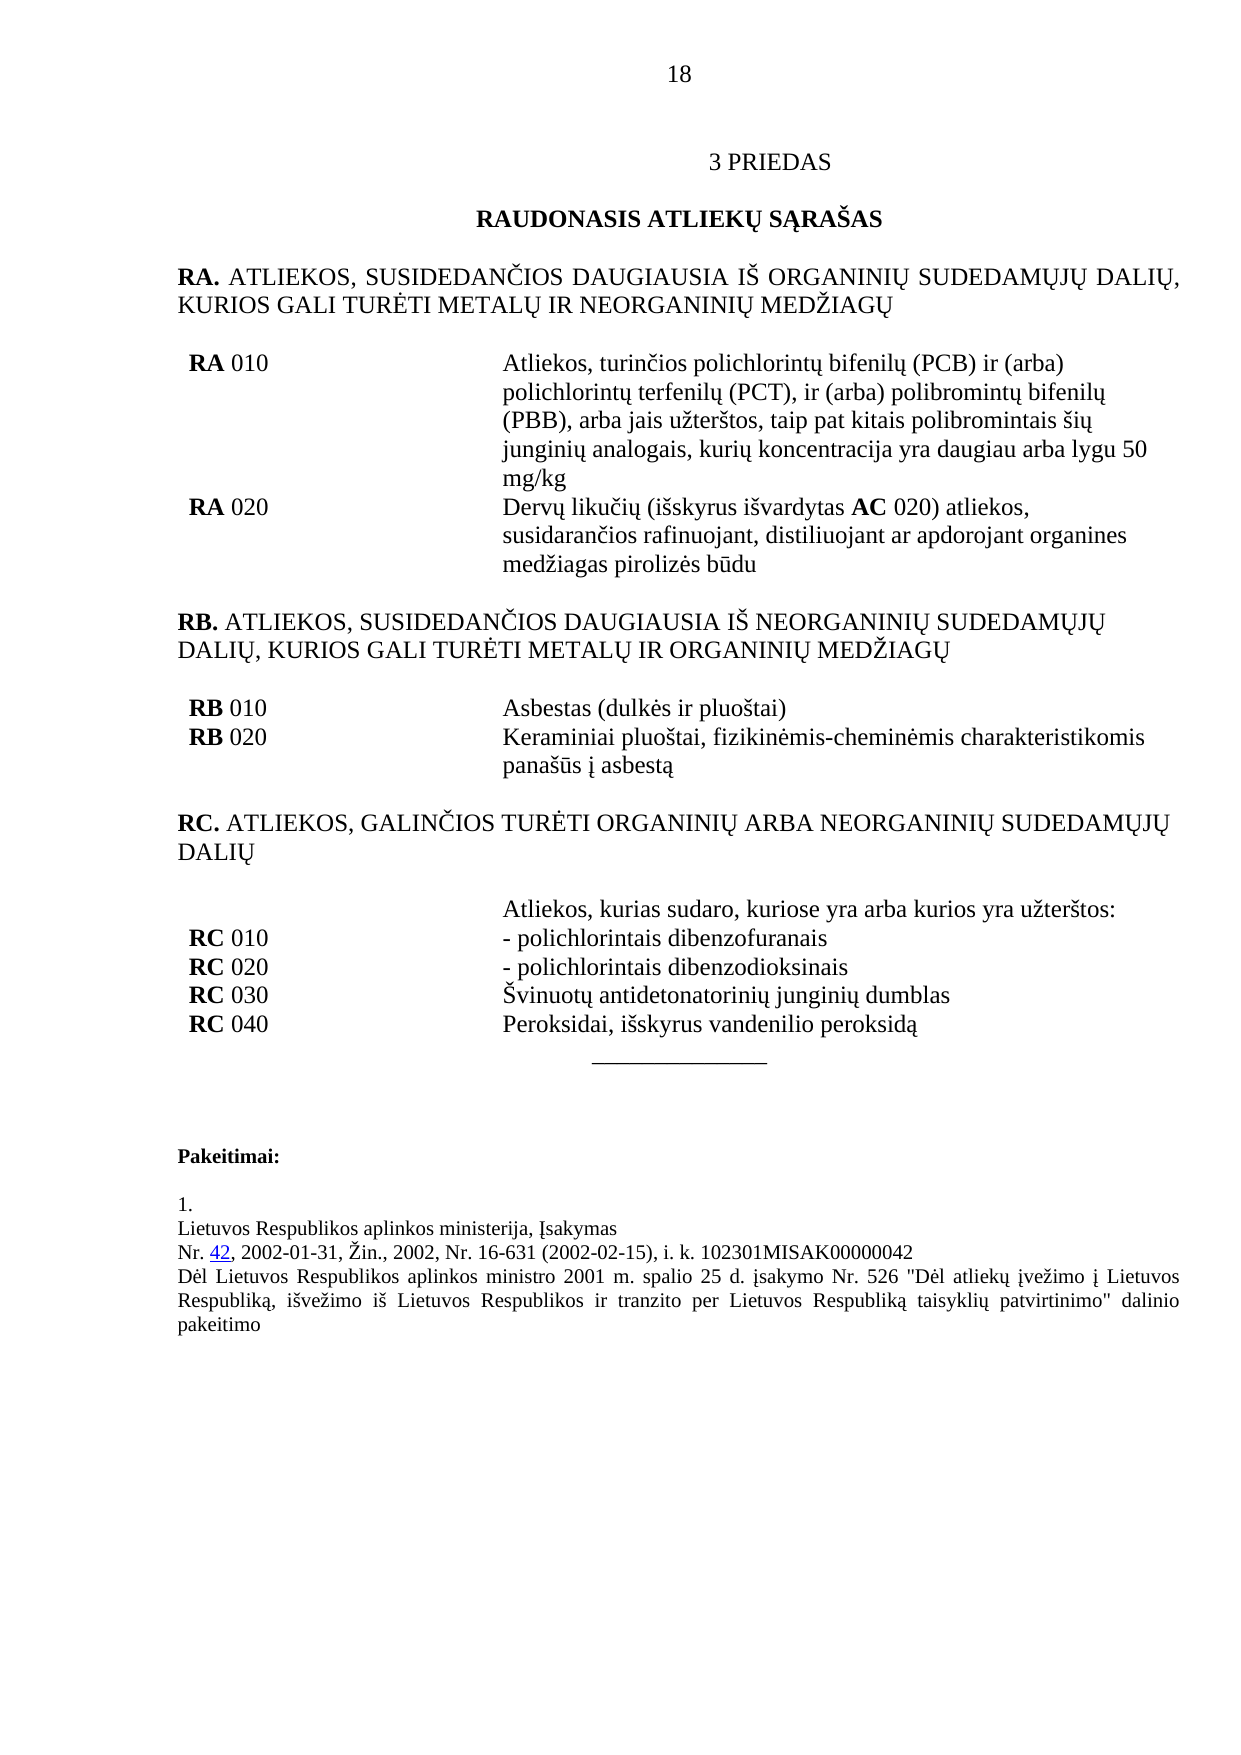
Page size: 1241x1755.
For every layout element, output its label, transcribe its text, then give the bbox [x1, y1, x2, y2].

text ______________ [177, 1038, 1181, 1067]
table_cell - polichlorintais dibenzodioksinais [491, 952, 1181, 981]
table_header Atliekos, kurias sudaro, kuriose yra arba kurios yra užterštos: [491, 894, 1181, 923]
text 3 PRIEDAS [177, 147, 1181, 176]
table_header [343, 348, 491, 492]
table_cell Švinuotų antidetonatorinių junginių dumblas [491, 981, 1181, 1009]
table_cell RC 040 [177, 1009, 343, 1038]
table_cell [343, 981, 491, 1009]
text RC. ATLIEKOS, GALINČIOS TURĖTI ORGANINIŲ ARBA NEORGANINIŲ SUDEDAMŲJŲ DALIŲ [177, 808, 1181, 866]
table_cell RC 020 [177, 952, 343, 981]
text RA. ATLIEKOS, SUSIDEDANČIOS DAUGIAUSIA IŠ ORGANINIŲ SUDEDAMŲJŲ DALIŲ, KURIOS GALI TURĖTI METALŲ IR NEORGANINIŲ MEDŽIAGŲ [177, 262, 1181, 319]
table_cell Dervų likučių (išskyrus išvardytas AC 020) atliekos, susidarančios rafinuojant, distiliuojant ar apdorojant organines medžiagas pirolizės būdu [491, 492, 1181, 578]
text Lietuvos Respublikos aplinkos ministerija, Įsakymas [177, 1216, 1181, 1240]
text RAUDONASIS ATLIEKŲ SĄRAŠAS [177, 204, 1181, 233]
text RB. ATLIEKOS, SUSIDEDANČIOS DAUGIAUSIA IŠ NEORGANINIŲ SUDEDAMŲJŲ DALIŲ, KURIOS GALI TURĖTI METALŲ IR ORGANINIŲ MEDŽIAGŲ [177, 607, 1181, 664]
table_header [343, 894, 491, 923]
table_cell [343, 492, 491, 578]
table_cell Peroksidai, išskyrus vandenilio peroksidą [491, 1009, 1181, 1038]
table_header Asbestas (dulkės ir pluoštai) [491, 693, 1181, 722]
table_cell - polichlorintais dibenzofuranais [491, 923, 1181, 952]
table_cell RC 030 [177, 981, 343, 1009]
table_header [343, 693, 491, 722]
table_cell [343, 923, 491, 952]
table_header Atliekos, turinčios polichlorintų bifenilų (PCB) ir (arba) polichlorintų terfenilų (PCT), ir (arba) polibromintų bifenilų (PBB), arba jais užterštos, taip pat kitais polibromintais šių junginių analogais, kurių koncentracija yra daugiau arba lygu 50 mg/kg [491, 348, 1181, 492]
text Dėl Lietuvos Respublikos aplinkos ministro 2001 m. spalio 25 d. įsakymo Nr. 526 "Dėl atliekų įvežimo į Lietuvos Respubliką, išvežimo iš Lietuvos Respublikos ir tranzito per Lietuvos Respubliką taisyklių patvirtinimo" dalinio pakeitimo [177, 1264, 1181, 1336]
table_cell Keraminiai pluoštai, fizikinėmis-cheminėmis charakteristikomis panašūs į asbestą [491, 722, 1181, 779]
text Nr. 42, 2002-01-31, Žin., 2002, Nr. 16-631 (2002-02-15), i. k. 102301MISAK00000042 [177, 1240, 1181, 1264]
table_header RA 010 [177, 348, 343, 492]
table_cell [343, 1009, 491, 1038]
table_cell RA 020 [177, 492, 343, 578]
table_cell RB 020 [177, 722, 343, 779]
table_cell [343, 952, 491, 981]
text 1. [177, 1192, 1181, 1216]
table_cell [343, 722, 491, 779]
table_header RB 010 [177, 693, 343, 722]
table_cell RC 010 [177, 923, 343, 952]
text Pakeitimai: [177, 1144, 1181, 1168]
table_header [177, 894, 343, 923]
